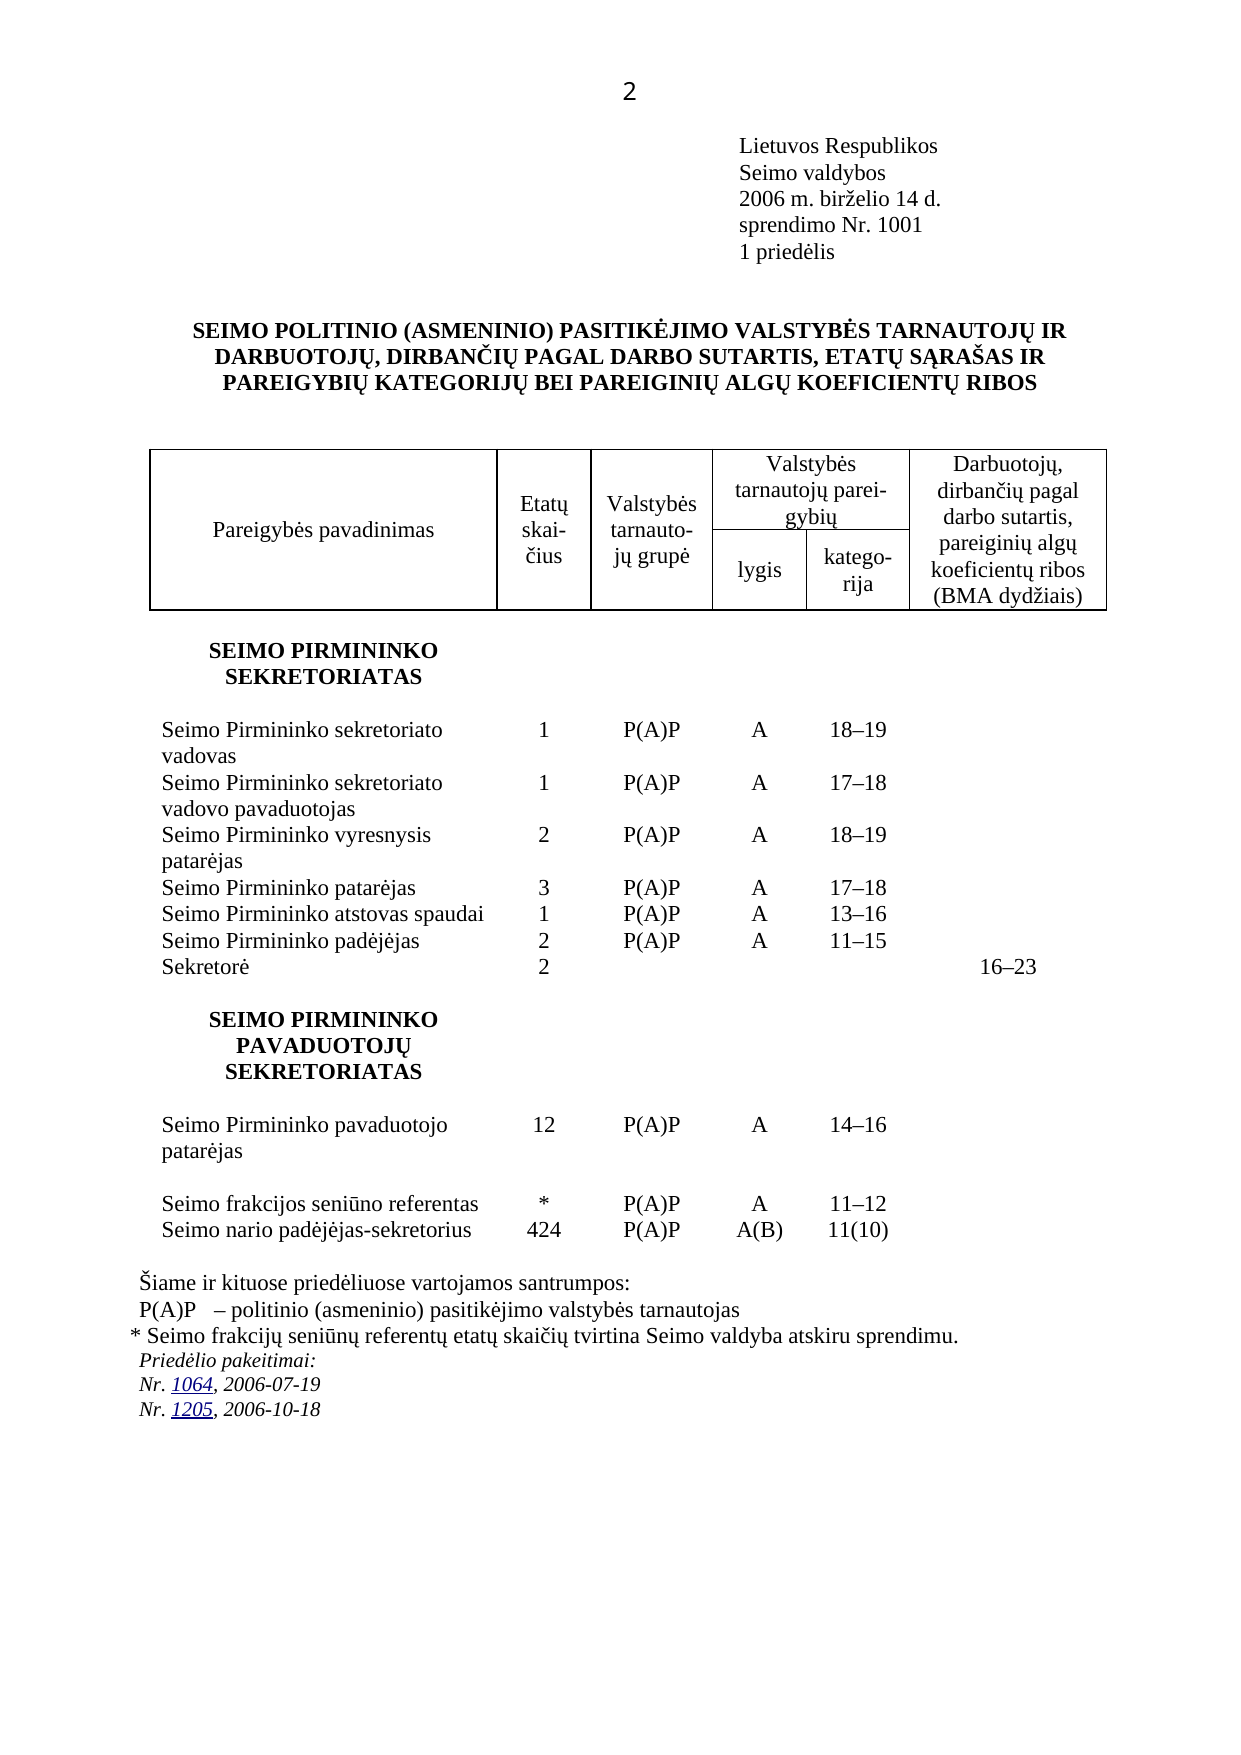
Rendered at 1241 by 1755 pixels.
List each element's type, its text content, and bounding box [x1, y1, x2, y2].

table_cell [497, 637, 591, 689]
table_header Pareigybės pavadinimas [151, 450, 496, 609]
table_cell 2 [497, 953, 591, 979]
text Šiame ir kituose priedėliuose vartojamos santrumpos: [139, 1269, 1230, 1296]
table_cell [910, 1190, 1106, 1217]
text sprendimo Nr. 1001 [739, 211, 1120, 238]
table_cell [806, 953, 909, 979]
table_cell 2 [497, 927, 591, 953]
table_header Valstybės tarnautojų parei- gybių [713, 450, 909, 529]
text * Seimo frakcijų seniūnų referentų etatų skaičių tvirtina Seimo valdyba atskiru sprendimu. [129, 1322, 1230, 1348]
table_cell [713, 1006, 806, 1085]
table_cell [806, 1006, 909, 1085]
text Priedėlio pakeitimai: [139, 1348, 1120, 1372]
table_cell Seimo Pirmininko atstovas spaudai [150, 900, 497, 927]
table_cell [150, 611, 497, 637]
table_cell 18–19 [806, 821, 909, 874]
table_cell [806, 611, 909, 637]
table_cell Seimo Pirmininko sekretoriato vadovo pavaduotojas [150, 769, 497, 821]
table_cell 17–18 [806, 769, 909, 821]
table_cell A [713, 1190, 806, 1217]
table_cell P(A)P [591, 1217, 713, 1243]
table_cell 11(10) [806, 1217, 909, 1243]
table_cell [150, 690, 497, 716]
table_cell P(A)P [591, 927, 713, 953]
table_cell P(A)P [591, 1111, 713, 1164]
table_cell A [713, 769, 806, 821]
table_cell Seimo Pirmininko vyresnysis patarėjas [150, 821, 497, 874]
table_cell [910, 769, 1106, 821]
table_cell [910, 1085, 1106, 1111]
table_cell P(A)P [591, 900, 713, 927]
table_cell A [713, 1111, 806, 1164]
table_cell [713, 953, 806, 979]
table_cell [910, 611, 1106, 637]
table_cell [910, 1164, 1106, 1190]
text P(A)P – politinio (asmeninio) pasitikėjimo valstybės tarnautojas [139, 1296, 1230, 1322]
table_cell 14–16 [806, 1111, 909, 1164]
table_cell 12 [497, 1111, 591, 1164]
table_cell SEIMO PIRMININKO PAVADUOTOJŲ SEKRETORIATAS [150, 1006, 497, 1085]
table_cell [910, 690, 1106, 716]
table_cell * [497, 1190, 591, 1217]
table_cell [497, 1006, 591, 1085]
table_cell [806, 637, 909, 689]
table_cell Seimo Pirmininko padėjėjas [150, 927, 497, 953]
table_cell Seimo nario padėjėjas-sekretorius [150, 1217, 497, 1243]
table_cell [591, 637, 713, 689]
table_cell [150, 979, 497, 1006]
text Lietuvos Respublikos [139, 132, 1120, 159]
table_cell [713, 690, 806, 716]
table_cell [591, 1164, 713, 1190]
table_cell [910, 927, 1106, 953]
table_cell SEIMO PIRMININKO SEKRETORIATAS [150, 637, 497, 689]
table_cell [910, 821, 1106, 874]
table_cell [591, 1006, 713, 1085]
table_cell [713, 1085, 806, 1111]
table_cell [497, 979, 591, 1006]
table_cell [713, 979, 806, 1006]
table_header Darbuotojų, dirbančių pagal darbo sutartis, pareiginių algų koeficientų ribos (BMA dydžiais) [910, 450, 1106, 609]
table_header Valstybės tarnauto-jų grupė [592, 450, 712, 609]
table_cell 11–12 [806, 1190, 909, 1217]
table_cell [591, 1085, 713, 1111]
table_cell [910, 900, 1106, 927]
table_cell [806, 690, 909, 716]
text Nr. 1205, 2006-10-18 [139, 1396, 1120, 1421]
table_cell Seimo Pirmininko pavaduotojo patarėjas [150, 1111, 497, 1164]
table_cell A [713, 874, 806, 900]
table_cell [150, 1085, 497, 1111]
table_cell P(A)P [591, 821, 713, 874]
table_header Etatų skai-čius [498, 450, 590, 609]
text Seimo valdybos [739, 159, 1120, 185]
table_cell [591, 979, 713, 1006]
text 1 priedėlis [739, 238, 1120, 264]
table_cell [910, 1217, 1106, 1243]
table_cell [497, 1164, 591, 1190]
table_cell [591, 611, 713, 637]
table_cell [910, 1111, 1106, 1164]
table_cell Sekretorė [150, 953, 497, 979]
table_cell 424 [497, 1217, 591, 1243]
table_cell [591, 690, 713, 716]
table_cell A [713, 900, 806, 927]
table_cell [806, 1164, 909, 1190]
table_cell [713, 1164, 806, 1190]
table_cell P(A)P [591, 769, 713, 821]
table_cell [806, 1085, 909, 1111]
table_cell [910, 637, 1106, 689]
table_cell katego-rija [807, 530, 909, 609]
table_cell P(A)P [591, 716, 713, 768]
table_cell P(A)P [591, 1190, 713, 1217]
table_cell [713, 637, 806, 689]
table_cell 16–23 [910, 953, 1106, 979]
table_cell [910, 874, 1106, 900]
table_cell [150, 1164, 497, 1190]
table_cell 3 [497, 874, 591, 900]
table_cell Seimo Pirmininko patarėjas [150, 874, 497, 900]
table_cell 11–15 [806, 927, 909, 953]
table_cell 1 [497, 900, 591, 927]
table_cell [910, 979, 1106, 1006]
table_cell 13–16 [806, 900, 909, 927]
table_cell Seimo frakcijos seniūno referentas [150, 1190, 497, 1217]
table_cell [910, 1006, 1106, 1085]
table_cell lygis [713, 530, 806, 609]
table_cell 17–18 [806, 874, 909, 900]
table_cell P(A)P [591, 874, 713, 900]
table_cell A(B) [713, 1217, 806, 1243]
table_cell [497, 690, 591, 716]
table_cell [910, 716, 1106, 768]
table_cell Seimo Pirmininko sekretoriato vadovas [150, 716, 497, 768]
table_cell [713, 611, 806, 637]
table_cell [806, 979, 909, 1006]
table_cell 1 [497, 769, 591, 821]
text Nr. 1064, 2006-07-19 [139, 1372, 1120, 1396]
text SEIMO POLITINIO (ASMENINIO) PASITIKĖJIMO VALSTYBĖS TARNAUTOJŲ IR DARBUOTOJŲ, DIRBANČIŲ PAGAL DARBO SUTARTIS, etatų sąrašas ir pareigybių KATEGORIJŲ BEI PAREIGINIŲ ALGŲ KOEFICIENTŲ RIBOS [139, 317, 1120, 396]
table_cell 2 [497, 821, 591, 874]
table_cell [497, 1085, 591, 1111]
table_cell A [713, 716, 806, 768]
table_cell 1 [497, 716, 591, 768]
table_cell [591, 953, 713, 979]
text 2006 m. birželio 14 d. [739, 185, 1120, 211]
table_cell A [713, 927, 806, 953]
table_cell 18–19 [806, 716, 909, 768]
table_cell A [713, 821, 806, 874]
table_cell [497, 611, 591, 637]
